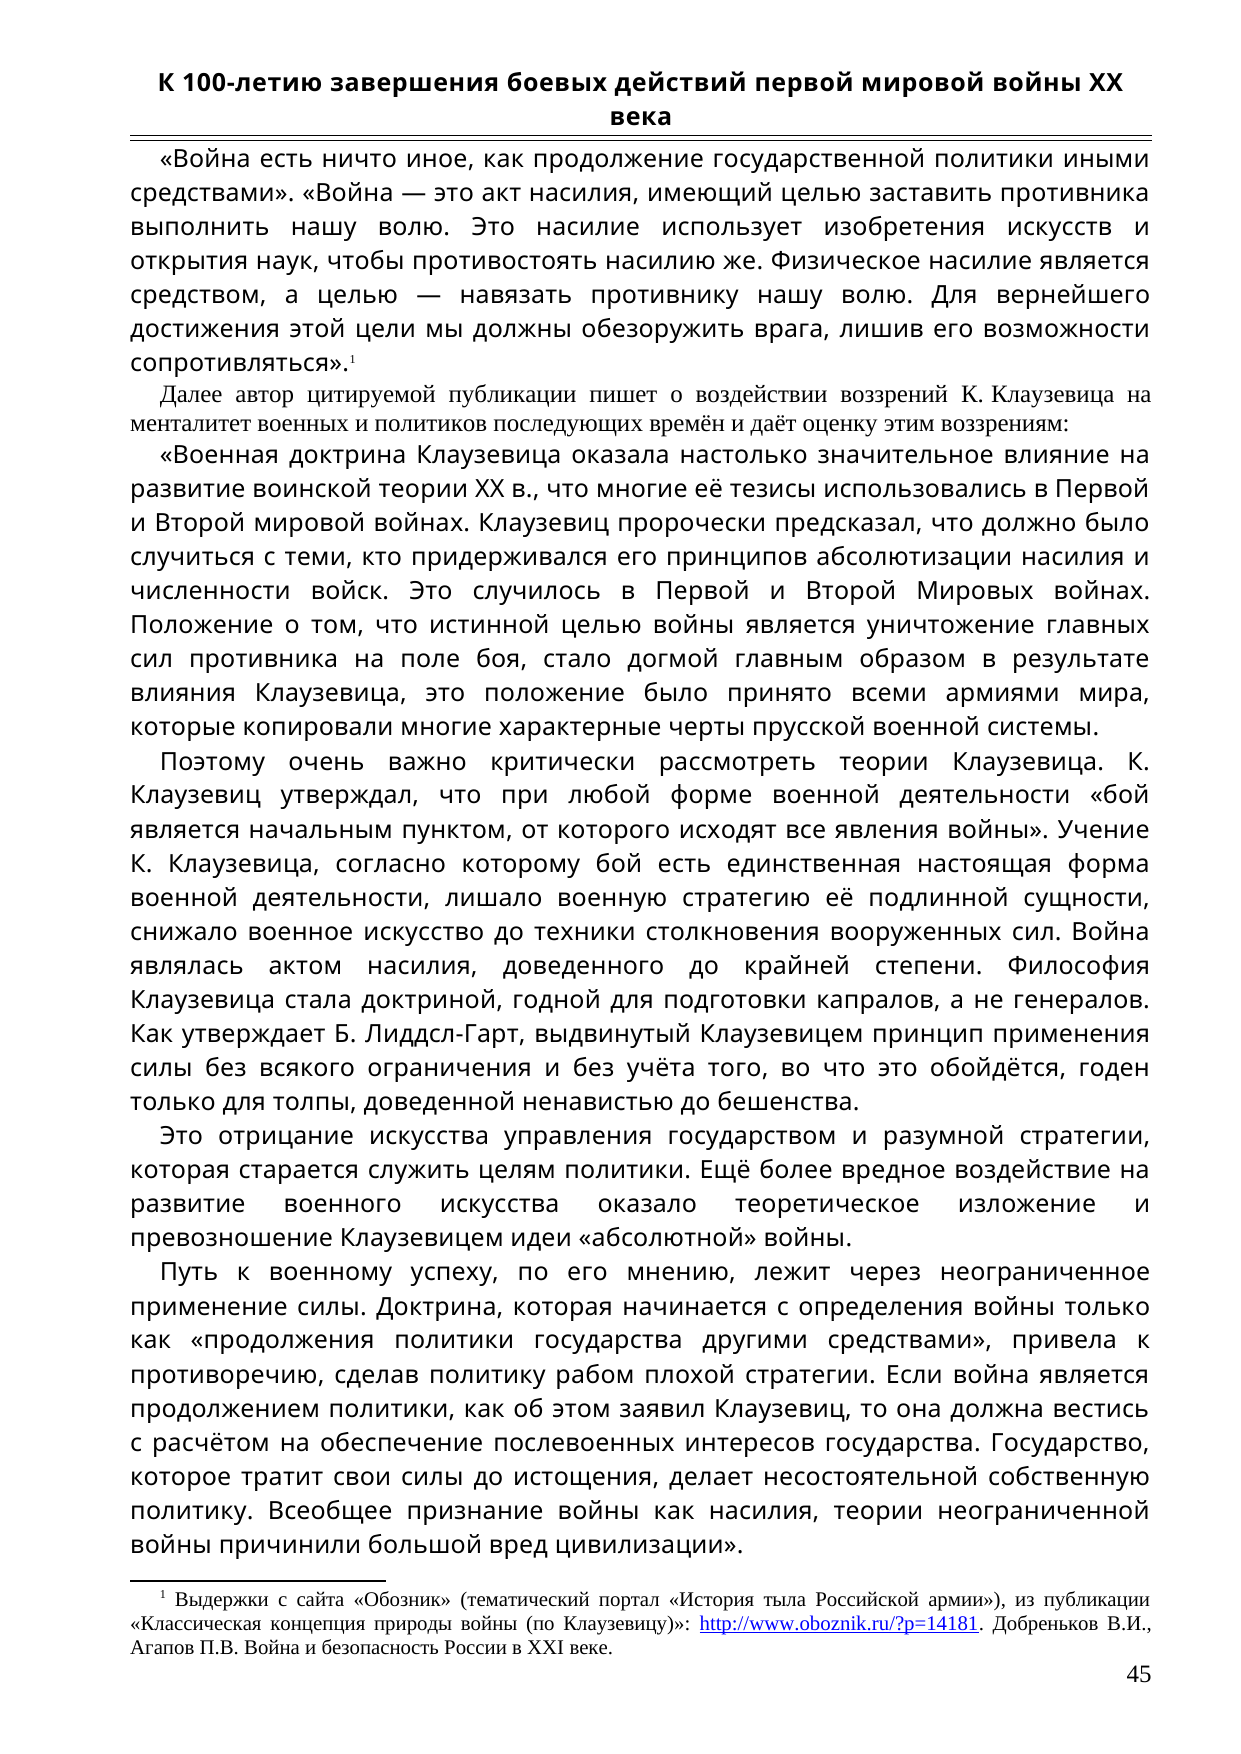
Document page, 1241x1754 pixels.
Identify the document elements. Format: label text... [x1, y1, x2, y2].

text Это отрицание искусства управления государством и разумной стратегии, которая старается служить целям политики. Ещё более вредное воздействие на развитие военного искусства оказало теоретическое изложение и превозношение Клаузевицем идеи «абсолютной» войны. [130, 1118, 1152, 1254]
text «Война есть ничто иное, как продолжение государственной политики иными средствами». «Война — это акт насилия, имеющий целью заставить противника выполнить нашу волю. Это насилие использует изобретения искусств и открытия наук, чтобы противостоять насилию же. Физическое насилие является средством, а целью — навязать противнику нашу волю. Для вернейшего достижения этой цели мы должны обезоружить врага, лишив его возможности сопротивляться». [130, 141, 1152, 379]
text Путь к военному успеху, по его мнению, лежит через неограниченное применение силы. Доктрина, которая начинается с определения войны только как «продолжения политики государства другими средствами», привела к противоречию, сделав политику рабом плохой стратегии. Если война является продолжением политики, как об этом заявил Клаузевиц, то она должна вестись с расчётом на обеспечение послевоенных интересов государства. Государство, которое тратит свои силы до истощения, делает несостоятельной собственную политику. Всеобщее признание войны как насилия, теории неограниченной войны причинили большой вред цивилизации». [130, 1254, 1152, 1561]
text Поэтому очень важно критически рассмотреть теории Клаузевица. К. Клаузевиц утверждал, что при любой форме военной деятельности «бой является начальным пунктом, от которого исходят все явления войны». Учение К. Клаузевица, согласно которому бой есть единственная настоящая форма военной деятельности, лишало военную стратегию её подлинной сущности, снижало военное искусство до техники столкновения вооруженных сил. Война являлась актом насилия, доведенного до крайней степени. Философия Клаузевица стала доктриной, годной для подготовки капралов, а не генералов. Как утверждает Б. Лиддсл-Гарт, выдвинутый Клаузевицем принцип применения силы без всякого ограничения и без учёта того, во что это обойдётся, годен только для толпы, доведенной ненавистью до бешенства. [130, 743, 1152, 1118]
text «Военная доктрина Клаузевица оказала настолько значительное влияние на развитие воинской теории XX в., что многие её тезисы использовались в Первой и Второй мировой войнах. Клаузевиц пророчески предсказал, что должно было случиться с теми, кто придерживался его принципов абсолютизации насилия и численности войск. Это случилось в Первой и Второй Мировых войнах. Положение о том, что истинной целью войны является уничтожение главных сил противника на поле боя, стало догмой главным образом в результате влияния Клаузевица, это положение было принято всеми армиями мира, которые копировали многие характерные черты прусской военной системы. [130, 437, 1152, 743]
text Далее автор цитируемой публикации пишет о воздействии воззрений К. Клаузевица на менталитет военных и политиков последующих времён и даёт оценку этим воззрениям: [130, 379, 1152, 437]
text Выдержки с сайта «Обозник» (тематический портал «История тыла Российской армии»), из публикации «Классическая концепция природы войны (по Клаузевицу)»: http://www.oboznik.ru/?p=14181. Добреньков В.И., Агапов П.В. Война и безопасность России в XXI веке. [130, 1587, 1152, 1659]
